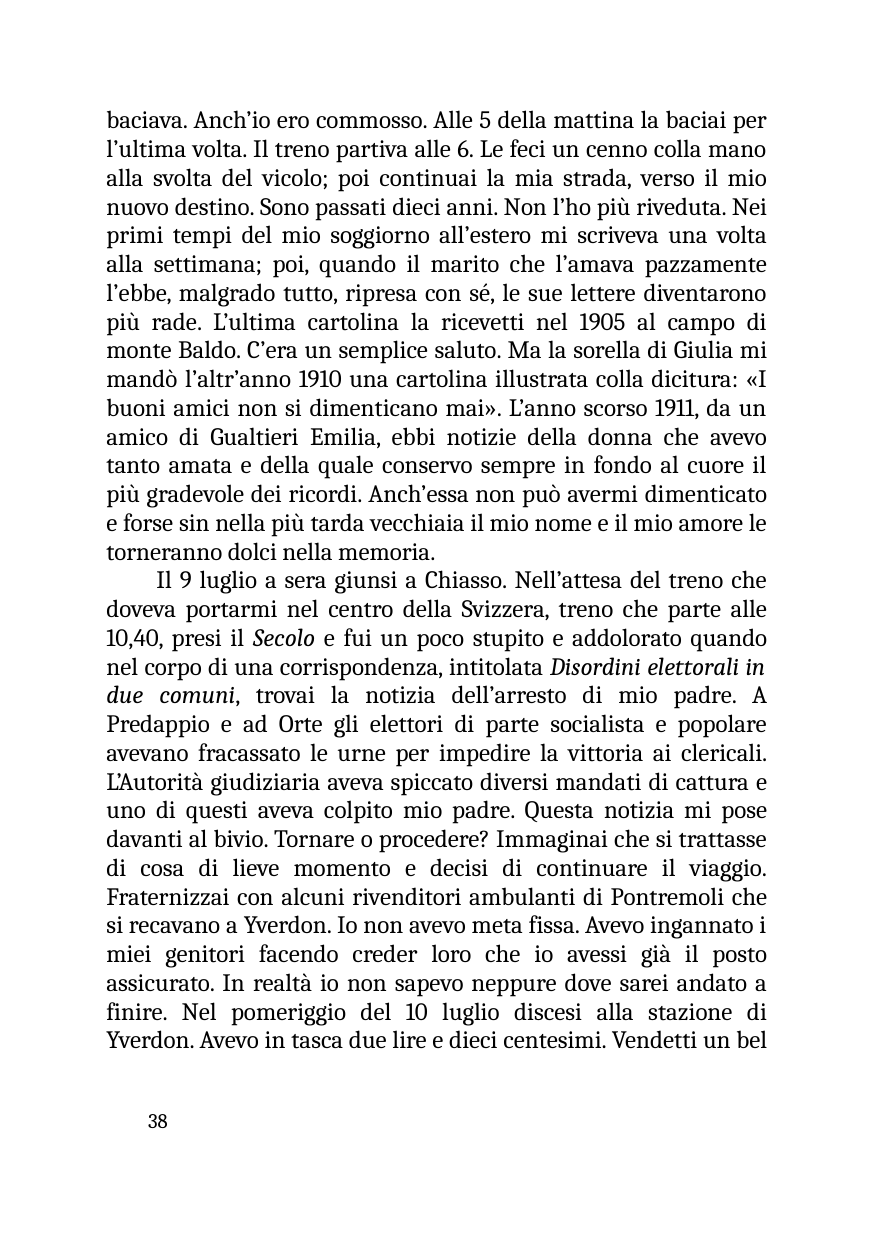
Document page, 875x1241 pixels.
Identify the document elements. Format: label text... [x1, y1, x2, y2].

text Il 9 luglio a sera giunsi a Chiasso. Nell’attesa del treno che doveva portarmi nel centro della Svizzera, treno che parte alle 10,40, presi il Secolo e fui un poco stupito e addolorato quando nel corpo di una corrispondenza, intitolata Disordini elettorali in due comuni, trovai la notizia dell’arresto di mio padre. A Predappio e ad Orte gli elettori di parte socialista e popolare avevano fracassato le urne per impedire la vittoria ai clericali. L’Autorità giudiziaria aveva spiccato diversi mandati di cattura e uno di questi aveva colpito mio padre. Questa notizia mi pose davanti al bivio. Tornare o procedere? Immaginai che si trattasse di cosa di lieve momento e decisi di continuare il viaggio. Fraternizzai con alcuni rivenditori ambulanti di Pontremoli che si recavano a Yverdon. Io non avevo meta fissa. Avevo ingannato i miei genitori facendo creder loro che io avessi già il posto assicurato. In realtà io non sapevo neppure dove sarei andato a finire. Nel pomeriggio del 10 luglio discesi alla stazione di Yverdon. Avevo in tasca due lire e dieci centesimi. Vendetti un bel [106, 566, 768, 1055]
text baciava. Anch’io ero commosso. Alle 5 della mattina la baciai per l’ultima volta. Il treno partiva alle 6. Le feci un cenno colla mano alla svolta del vicolo; poi continuai la mia strada, verso il mio nuovo destino. Sono passati dieci anni. Non l’ho più riveduta. Nei primi tempi del mio soggiorno all’estero mi scriveva una volta alla settimana; poi, quando il marito che l’amava pazzamente l’ebbe, malgrado tutto, ripresa con sé, le sue lettere diventarono più rade. L’ultima cartolina la ricevetti nel 1905 al campo di monte Baldo. C’era un semplice saluto. Ma la sorella di Giulia mi mandò l’altr’anno 1910 una cartolina illustrata colla dicitura: «I buoni amici non si dimenticano mai». L’anno scorso 1911, da un amico di Gualtieri Emilia, ebbi notizie della donna che avevo tanto amata e della quale conservo sempre in fondo al cuore il più gradevole dei ricordi. Anch’essa non può avermi dimenticato e forse sin nella più tarda vecchiaia il mio nome e il mio amore le torneranno dolci nella memoria. [106, 106, 768, 566]
